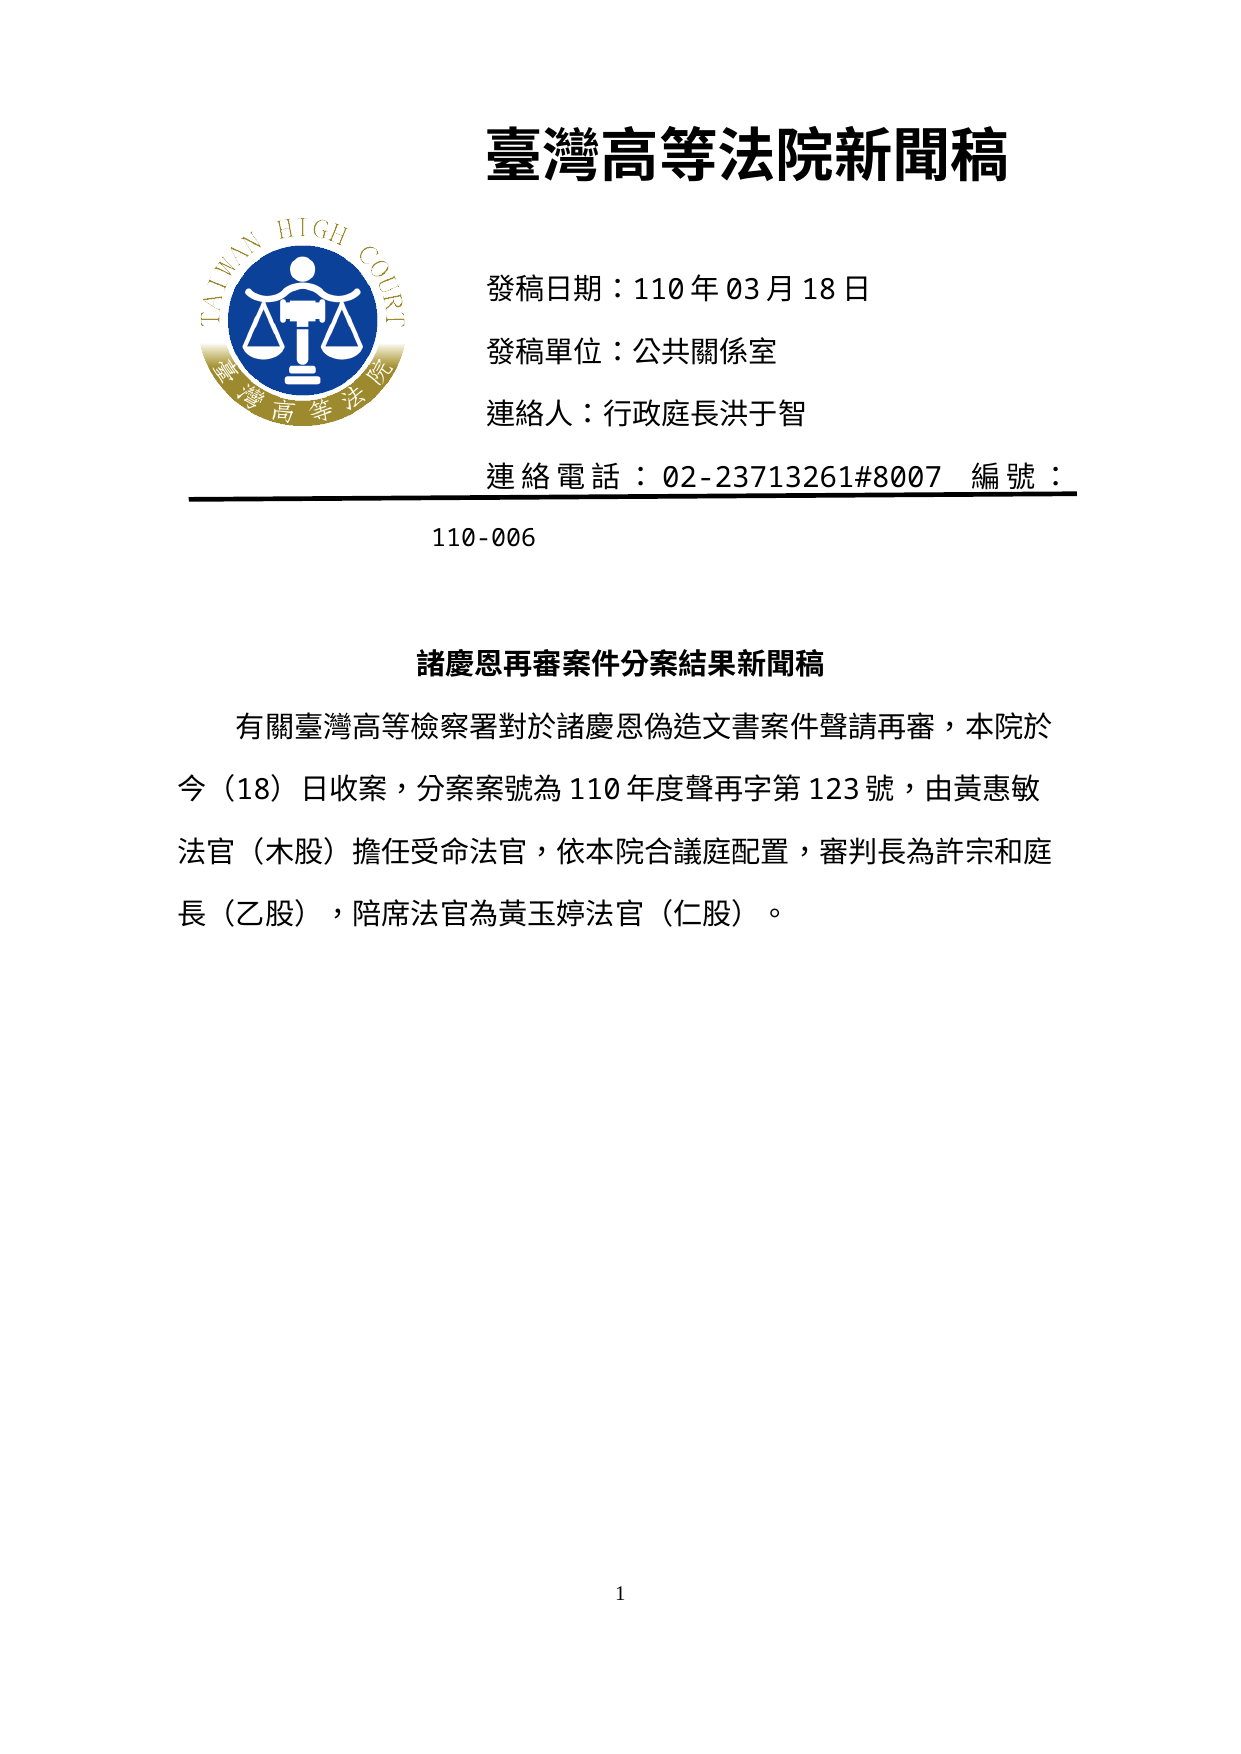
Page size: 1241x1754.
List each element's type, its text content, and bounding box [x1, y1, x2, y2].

table_header 110-006 [428, 497, 1073, 558]
text 有關臺灣高等檢察署對於諸慶恩偽造文書案件聲請再審，本院於今（18）日收案，分案案號為110年度聲再字第123號，由黃惠敏法官（木股）擔任受命法官，依本院合議庭配置，審判長為許宗和庭長（乙股），陪席法官為黃玉婷法官（仁股）。 [177, 683, 1063, 933]
table_header 臺灣高等法院新聞稿 發稿日期：110年03月18日 發稿單位：公共關係室 連絡人：行政庭長洪于智 連絡電話：02-23713261#8007 編號： [428, 78, 1073, 495]
text 諸慶恩再審案件分案結果新聞稿 [177, 620, 1063, 683]
table_header [177, 78, 428, 558]
